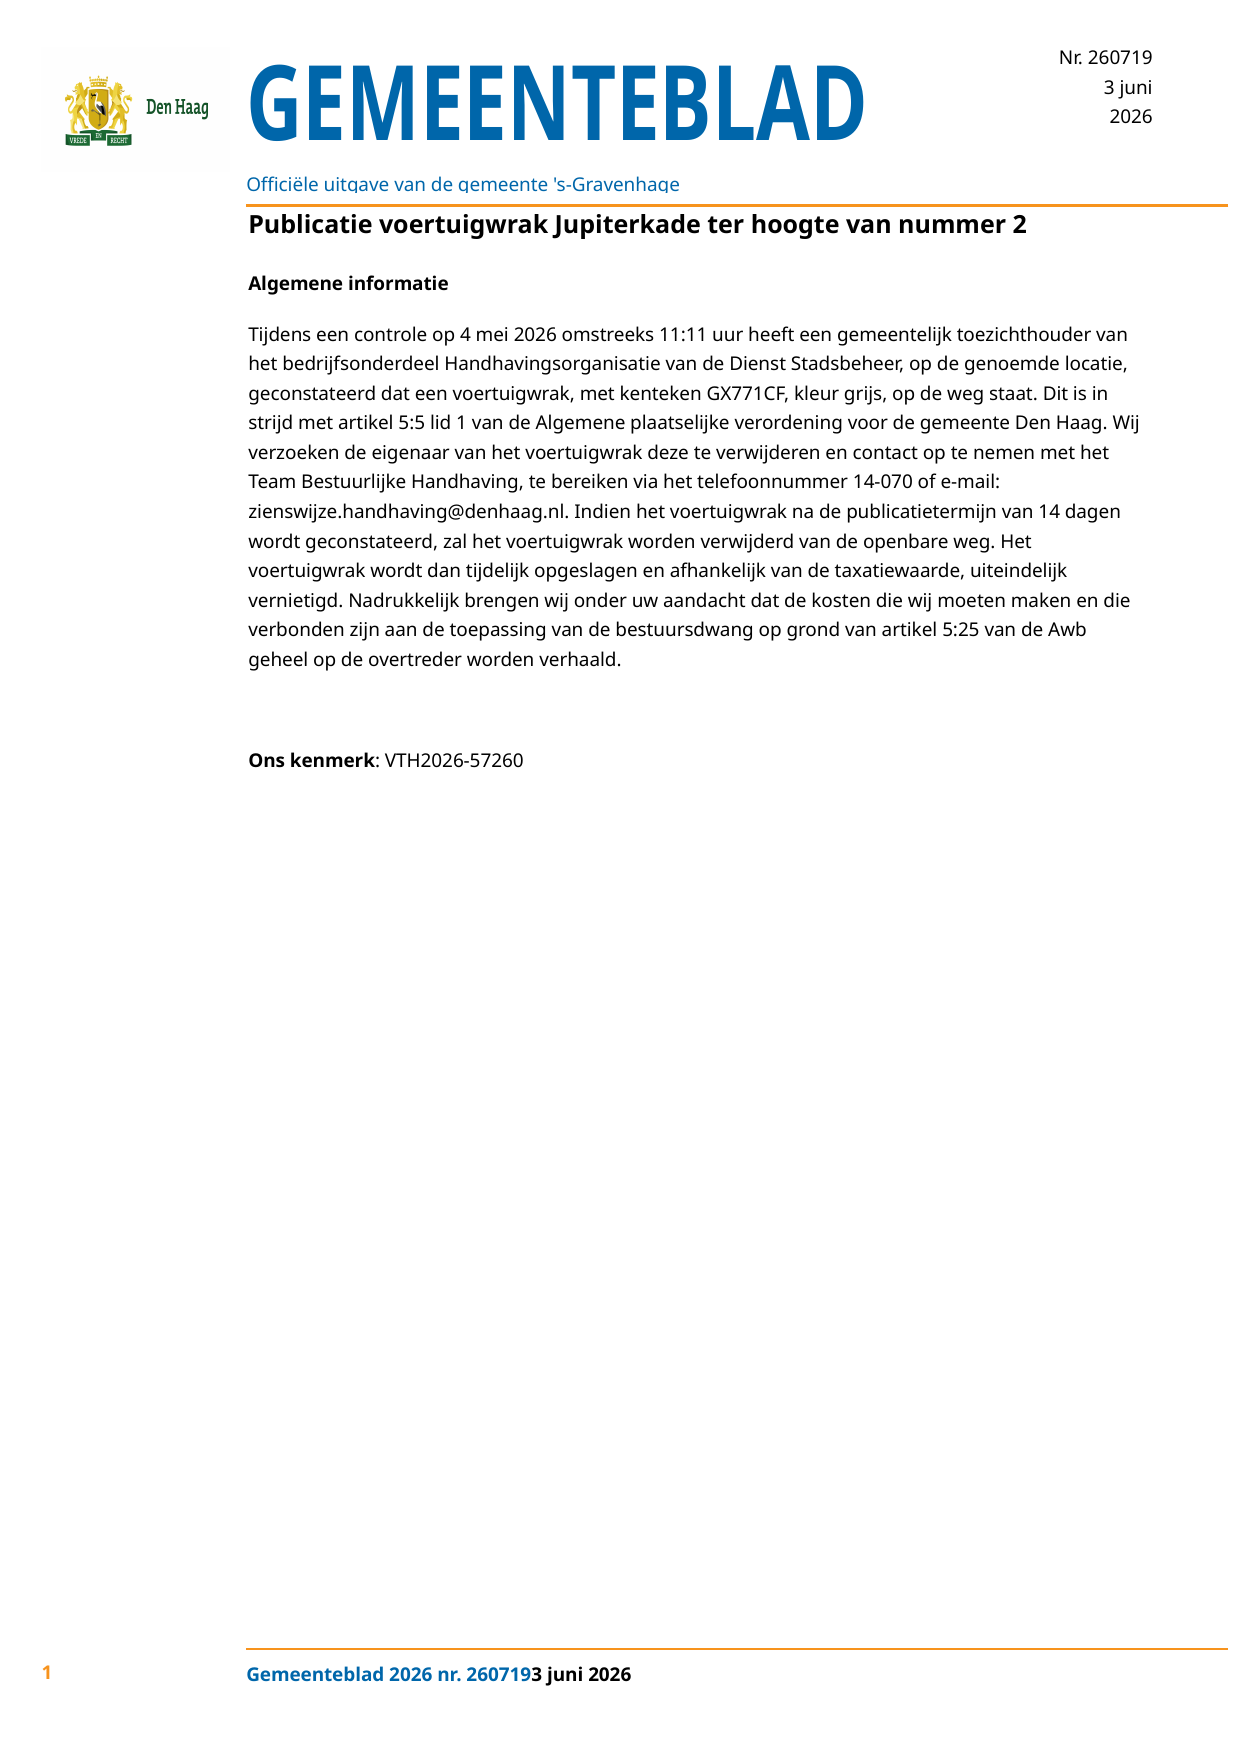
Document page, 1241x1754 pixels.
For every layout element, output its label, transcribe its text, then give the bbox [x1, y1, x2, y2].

text Tijdens een controle op 4 mei 2026 omstreeks 11:11 uur heeft een gemeentelijk toezichthouder van het bedrijfsonderdeel Handhavingsorganisatie van de Dienst Stadsbeheer, op de genoemde locatie, geconstateerd dat een voertuigwrak, met kenteken GX771CF, kleur grijs, op de weg staat. Dit is in strijd met artikel 5:5 lid 1 van de Algemene plaatselijke verordening voor de gemeente Den Haag. Wij verzoeken de eigenaar van het voertuigwrak deze te verwijderen en contact op te nemen met het Team Bestuurlijke Handhaving, te bereiken via het telefoonnummer 14-070 of e-mail: zienswijze.handhaving@denhaag.nl. Indien het voertuigwrak na de publicatietermijn van 14 dagen wordt geconstateerd, zal het voertuigwrak worden verwijderd van de openbare weg. Het voertuigwrak wordt dan tijdelijk opgeslagen en afhankelijk van de taxatiewaarde, uiteindelijk vernietigd. Nadrukkelijk brengen wij onder uw aandacht dat de kosten die wij moeten maken en die verbonden zijn aan de toepassing van de bestuursdwang op grond van artikel 5:25 van de Awb geheel op de overtreder worden verhaald. [248, 321, 1152, 672]
text Publicatie voertuigwrak Jupiterkade ter hoogte van nummer 2 [248, 207, 1152, 241]
text Ons kenmerk: VTH2026-57260 [248, 747, 1152, 773]
picture [41, 47, 231, 172]
text Algemene informatie [248, 270, 1152, 296]
